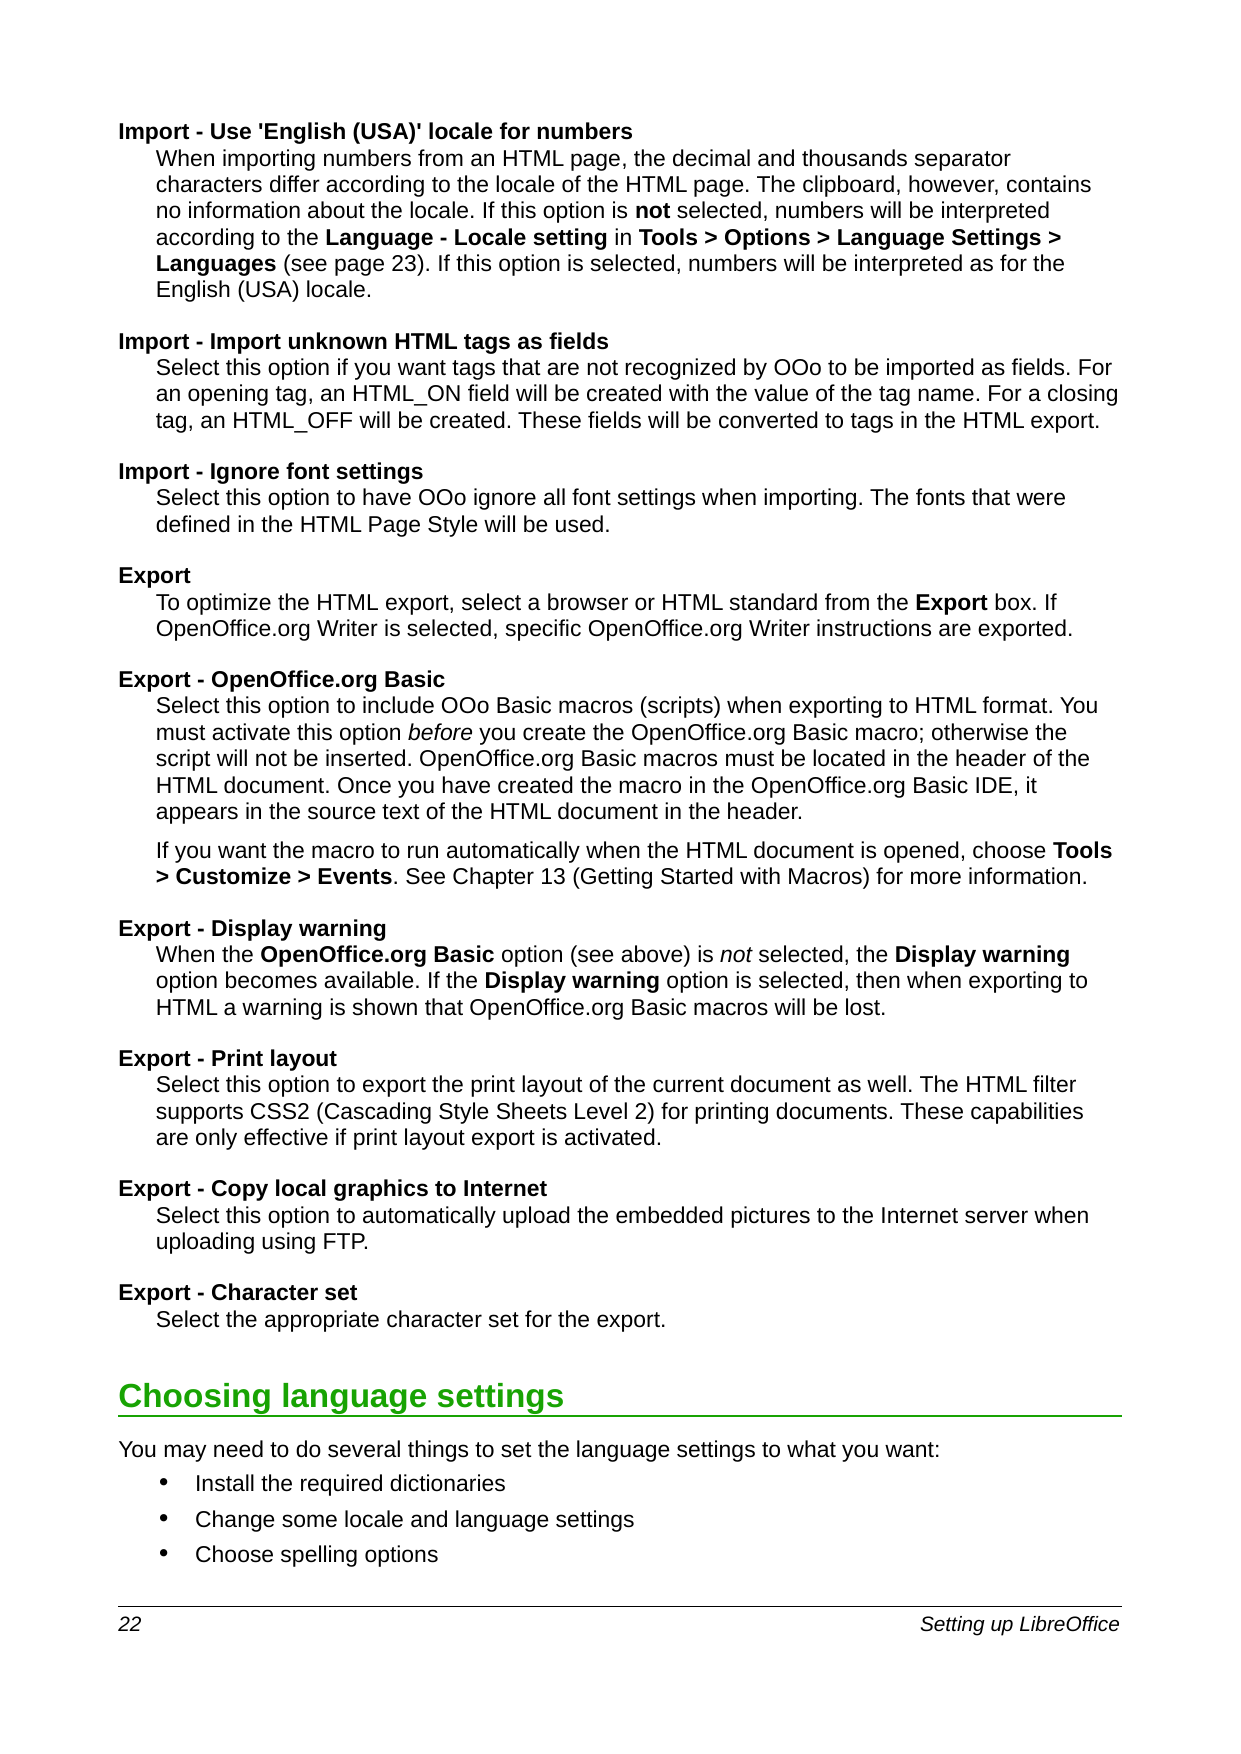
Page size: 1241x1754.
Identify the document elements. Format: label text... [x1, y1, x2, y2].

text Select the appropriate character set for the export. [156, 1306, 1122, 1332]
list You may need to do several things to set the language settings to what you want: [118, 1436, 1122, 1462]
list Choose spelling options [156, 1539, 1122, 1569]
text Select this option to automatically upload the embedded pictures to the Internet server when uploading using FTP. [156, 1202, 1122, 1254]
text If you want the macro to run automatically when the HTML document is opened, choose Tools > Customize > Events. See Chapter 13 (Getting Started with Macros) for more information. [156, 837, 1122, 889]
text Select this option to have OOo ignore all font settings when importing. The fonts that were defined in the HTML Page Style will be used. [156, 484, 1122, 537]
text Export - Character set [118, 1279, 1122, 1306]
text Export - Print layout [118, 1045, 1122, 1071]
text Export - Copy local graphics to Internet [118, 1175, 1122, 1202]
text When importing numbers from an HTML page, the decimal and thousands separator characters differ according to the locale of the HTML page. The clipboard, however, contains no information about the locale. If this option is not selected, numbers will be interpreted according to the Language - Locale setting in Tools > Options > Language Settings > Languages (see page 23). If this option is selected, numbers will be interpreted as for the English (USA) locale. [156, 144, 1122, 303]
text Select this option to include OOo Basic macros (scripts) when exporting to HTML format. You must activate this option before you create the OpenOffice.org Basic macro; otherwise the script will not be inserted. OpenOffice.org Basic macros must be located in the header of the HTML document. Once you have created the macro in the OpenOffice.org Basic IDE, it appears in the source text of the HTML document in the header. [156, 692, 1122, 824]
list Change some locale and language settings [156, 1504, 1122, 1533]
text Export - Display warning [118, 914, 1122, 941]
text Export - OpenOffice.org Basic [118, 666, 1122, 692]
list Install the required dictionaries [156, 1469, 1122, 1498]
text When the OpenOffice.org Basic option (see above) is not selected, the Display warning option becomes available. If the Display warning option is selected, then when exporting to HTML a warning is shown that OpenOffice.org Basic macros will be lost. [156, 941, 1122, 1020]
text Import - Use 'English (USA)' locale for numbers [118, 118, 1122, 144]
text Export [118, 562, 1122, 588]
text Import - Import unknown HTML tags as fields [118, 328, 1122, 354]
text To optimize the HTML export, select a browser or HTML standard from the Export box. If OpenOffice.org Writer is selected, specific OpenOffice.org Writer instructions are exported. [156, 588, 1122, 641]
text Import - Ignore font settings [118, 458, 1122, 484]
text Select this option to export the print layout of the current document as well. The HTML filter supports CSS2 (Cascading Style Sheets Level 2) for printing documents. These capabilities are only effective if print layout export is activated. [156, 1071, 1122, 1150]
text Select this option if you want tags that are not recognized by OOo to be imported as fields. For an opening tag, an HTML_ON field will be created with the value of the tag name. For a closing tag, an HTML_OFF will be created. These fields will be converted to tags in the HTML export. [156, 354, 1122, 433]
subtitle Choosing language settings [118, 1376, 1122, 1415]
